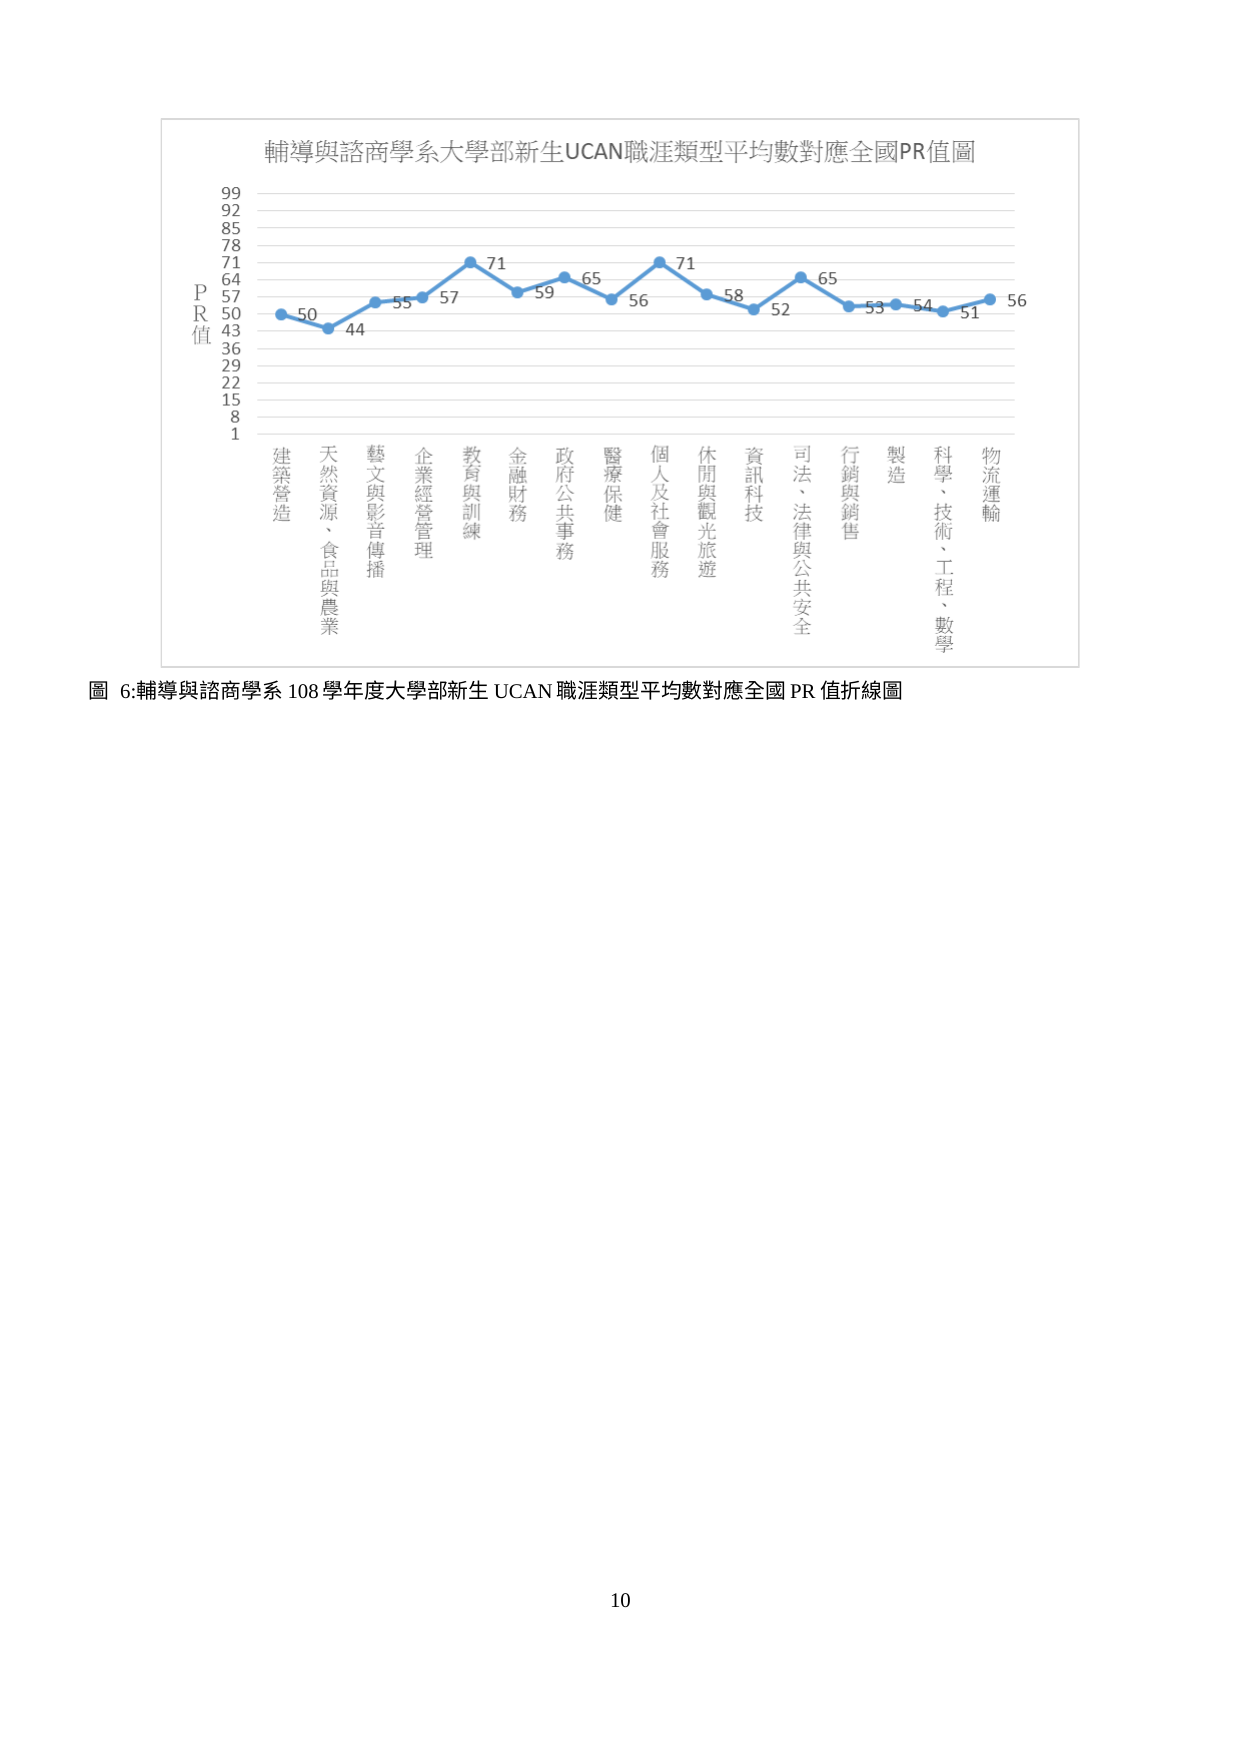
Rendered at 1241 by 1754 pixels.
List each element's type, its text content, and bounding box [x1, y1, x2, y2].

text 圖 6:輔導與諮商學系108學年度大學部新生UCAN職涯類型平均數對應全國PR值折線圖 [89, 675, 1152, 705]
